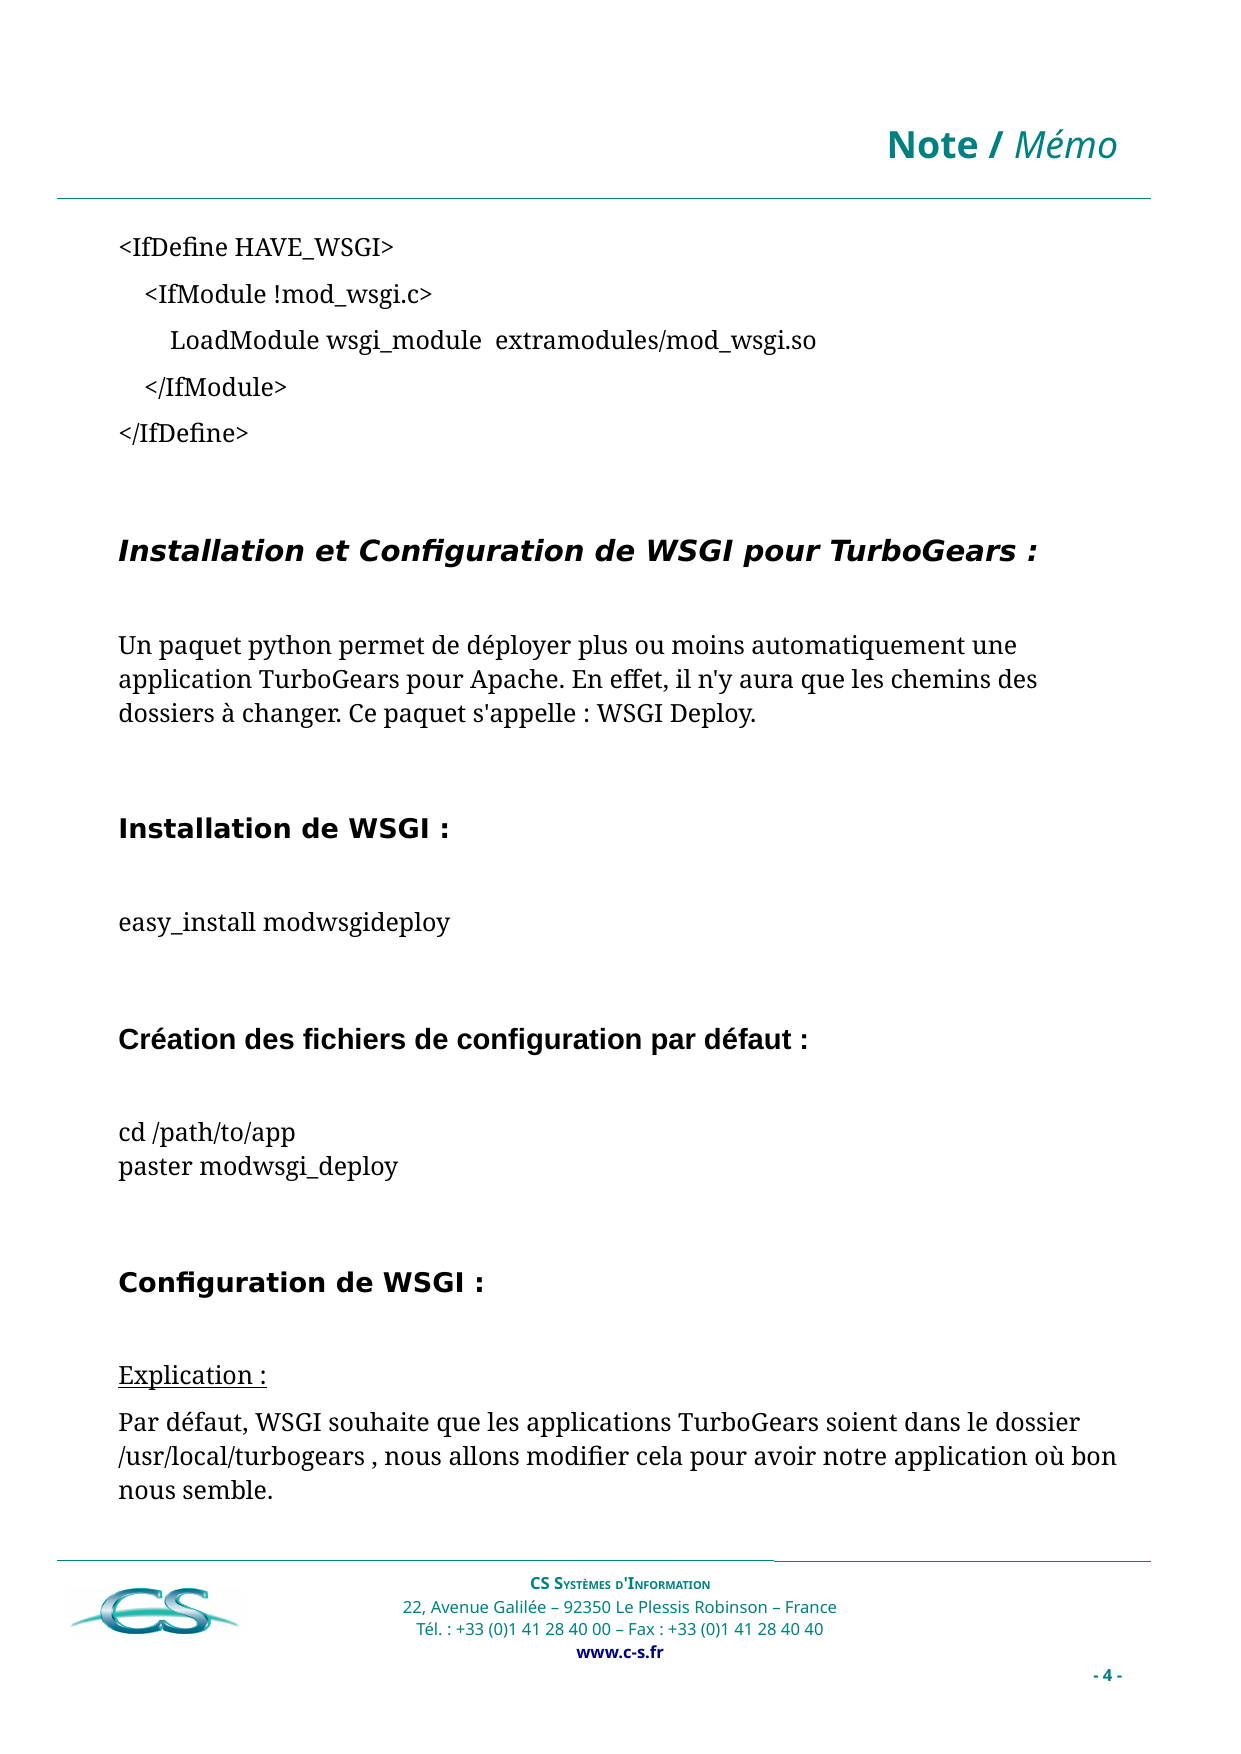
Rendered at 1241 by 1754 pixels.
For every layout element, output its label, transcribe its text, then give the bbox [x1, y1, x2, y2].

text Par défaut, WSGI souhaite que les applications TurboGears soient dans le dossier /usr/local/turbogears , nous allons modifier cela pour avoir notre application où bon nous semble. [118, 1404, 1122, 1506]
text </IfModule> [118, 369, 1122, 404]
text LoadModule wsgi_module extramodules/mod_wsgi.so [118, 323, 1122, 357]
picture [67, 1588, 242, 1634]
text <IfDefine HAVE_WSGI> [118, 230, 1122, 264]
subtitle Configuration de WSGI : [118, 1267, 1122, 1299]
text cd /path/to/app paster modwsgi_deploy [118, 1115, 1122, 1183]
subtitle Installation de WSGI : [118, 813, 1122, 845]
text Explication : [118, 1358, 1122, 1392]
text </IfDefine> [118, 416, 1122, 450]
text Un paquet python permet de déployer plus ou moins automatiquement une application TurboGears pour Apache. En effet, il n'y aura que les chemins des dossiers à changer. Ce paquet s'appelle : WSGI Deploy. [118, 627, 1122, 729]
text easy_install modwsgideploy [118, 904, 1122, 938]
subtitle Création des fichiers de configuration par défaut : [118, 1022, 1122, 1056]
text <IfModule !mod_wsgi.c> [118, 276, 1122, 311]
subtitle Installation et Configuration de WSGI pour TurboGears : [118, 534, 1122, 568]
